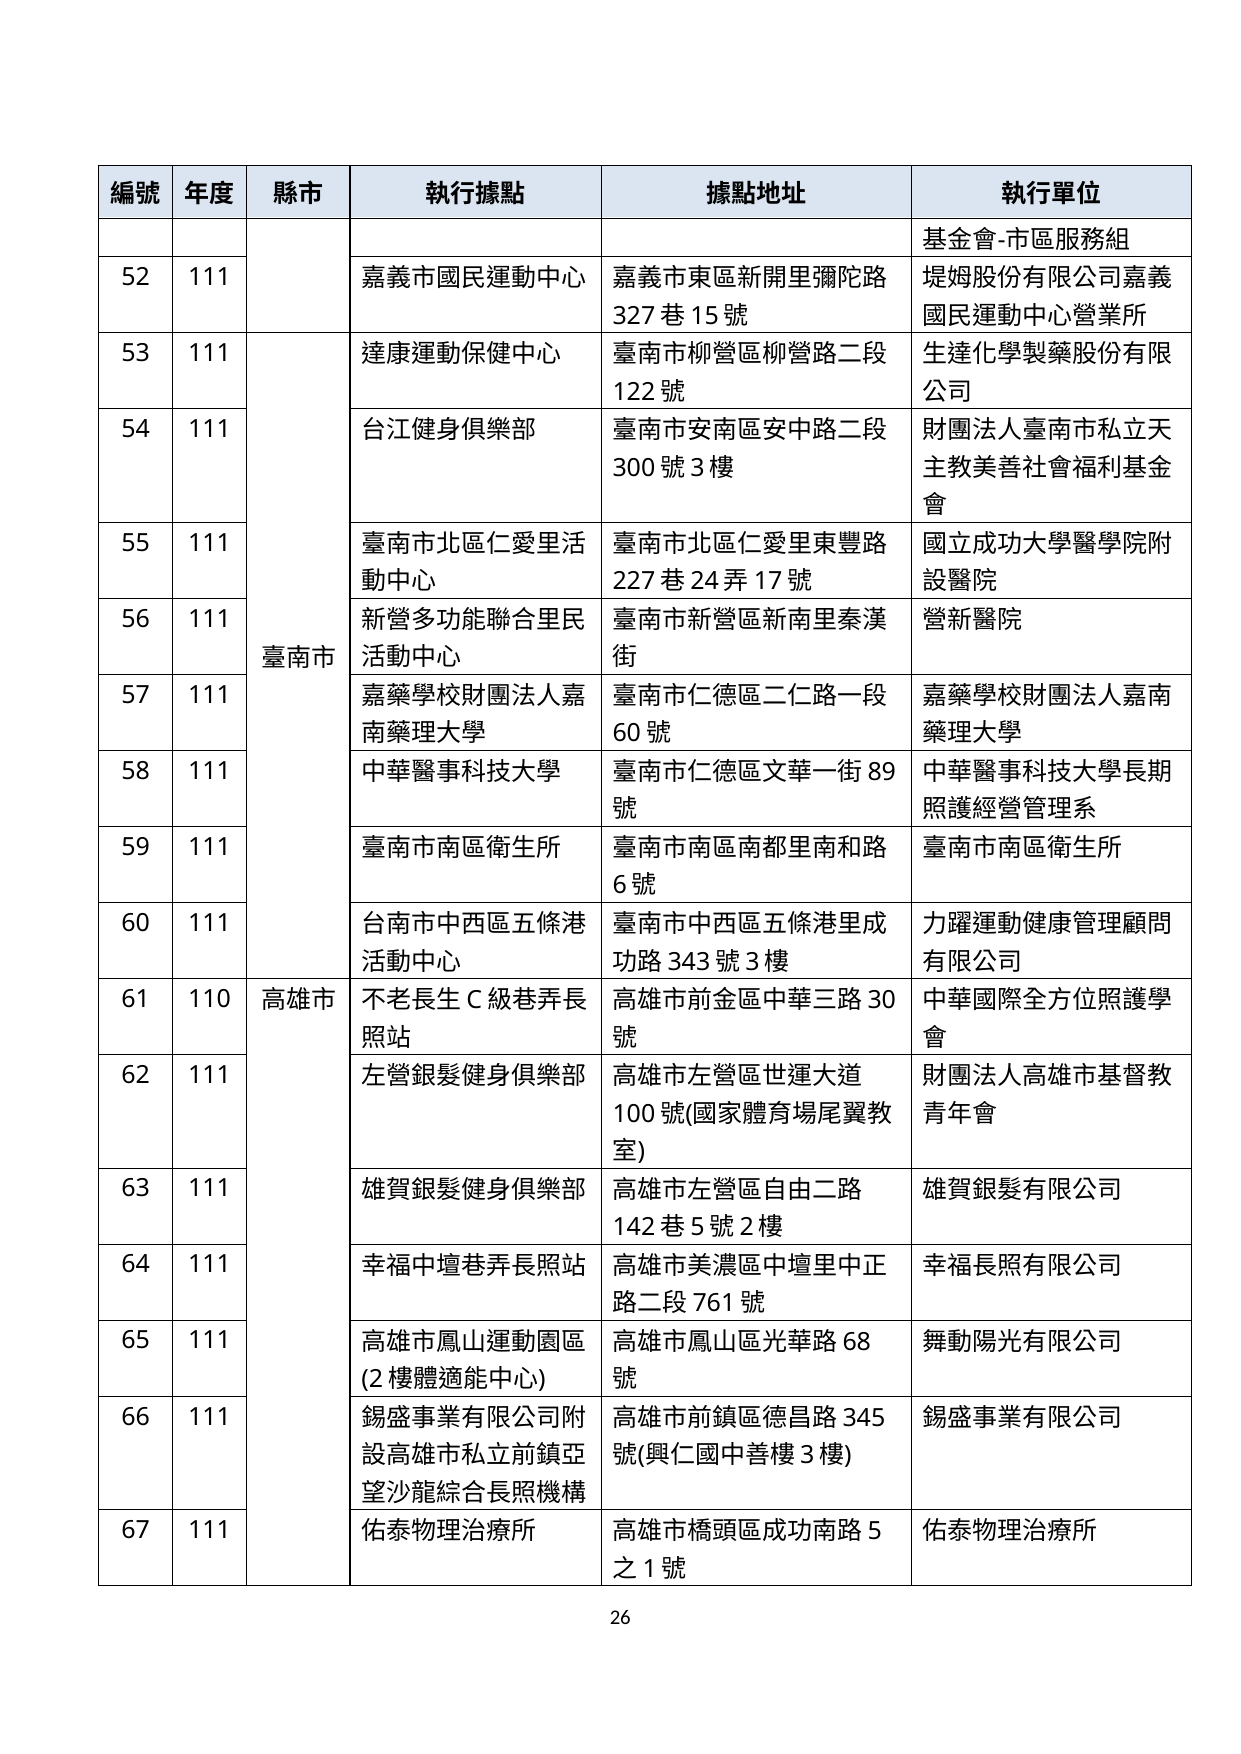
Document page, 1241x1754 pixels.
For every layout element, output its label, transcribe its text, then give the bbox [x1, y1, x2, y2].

table_cell 堤姆股份有限公司嘉義國民運動中心營業所 [912, 257, 1191, 332]
table_cell 臺南市安南區安中路二段300號3樓 [602, 409, 911, 522]
table_cell 中華國際全方位照護學會 [912, 979, 1191, 1054]
table_cell 臺南市仁德區二仁路一段60號 [602, 675, 911, 750]
table_header 年度 [173, 166, 246, 217]
table_cell 中華醫事科技大學 [351, 751, 601, 826]
table_cell 66 [99, 1397, 172, 1509]
table_cell 雄賀銀髮有限公司 [912, 1169, 1191, 1243]
table_cell 58 [99, 751, 172, 826]
table_cell [247, 219, 349, 332]
table_cell 62 [99, 1055, 172, 1167]
table_cell 110 [173, 979, 246, 1054]
table_cell 營新醫院 [912, 599, 1191, 674]
table_cell 臺南市北區仁愛里活動中心 [351, 523, 601, 598]
table_header 執行據點 [351, 166, 601, 217]
table_cell [602, 219, 911, 256]
table_cell 臺南市北區仁愛里東豐路227巷24弄17號 [602, 523, 911, 598]
table_cell 高雄市鳳山區光華路68號 [602, 1321, 911, 1396]
table_cell 高雄市前金區中華三路30號 [602, 979, 911, 1054]
table_cell 台江健身俱樂部 [351, 409, 601, 522]
table_cell 111 [173, 675, 246, 750]
table_cell 高雄市美濃區中壇里中正路二段761號 [602, 1245, 911, 1319]
table_cell 111 [173, 523, 246, 598]
table_header 執行單位 [912, 166, 1191, 217]
table_cell 111 [173, 333, 246, 408]
table_cell 54 [99, 409, 172, 522]
table_cell 111 [173, 903, 246, 978]
table_cell 臺南市 [247, 333, 349, 978]
table_cell 57 [99, 675, 172, 750]
table_cell 幸福中壇巷弄長照站 [351, 1245, 601, 1319]
table_header 據點地址 [602, 166, 911, 217]
table_cell 111 [173, 409, 246, 522]
table_cell 舞動陽光有限公司 [912, 1321, 1191, 1396]
table_cell 111 [173, 1397, 246, 1509]
table_cell 達康運動保健中心 [351, 333, 601, 408]
table_cell 65 [99, 1321, 172, 1396]
table_cell 52 [99, 257, 172, 332]
table_cell 臺南市柳營區柳營路二段122號 [602, 333, 911, 408]
table_cell 61 [99, 979, 172, 1054]
table_cell 佑泰物理治療所 [912, 1510, 1191, 1585]
table_cell 臺南市新營區新南里秦漢街 [602, 599, 911, 674]
table_cell 111 [173, 827, 246, 902]
table_cell 111 [173, 1169, 246, 1243]
table_cell 臺南市南區衛生所 [912, 827, 1191, 902]
table_cell 高雄市左營區世運大道100號(國家體育場尾翼教室) [602, 1055, 911, 1167]
table_cell 67 [99, 1510, 172, 1585]
table_cell 力躍運動健康管理顧問有限公司 [912, 903, 1191, 978]
table_cell 53 [99, 333, 172, 408]
table_cell 嘉藥學校財團法人嘉南藥理大學 [351, 675, 601, 750]
table_cell 55 [99, 523, 172, 598]
table_cell 左營銀髮健身俱樂部 [351, 1055, 601, 1167]
table_cell 111 [173, 1245, 246, 1319]
table_cell 111 [173, 1055, 246, 1167]
table_cell 嘉義市國民運動中心 [351, 257, 601, 332]
table_cell 64 [99, 1245, 172, 1319]
table_cell 高雄市 [247, 979, 349, 1585]
table_cell 高雄市前鎮區德昌路345號(興仁國中善樓3樓) [602, 1397, 911, 1509]
table_header 編號 [99, 166, 172, 217]
table_cell 新營多功能聯合里民活動中心 [351, 599, 601, 674]
table_cell 高雄市橋頭區成功南路5之1號 [602, 1510, 911, 1585]
table_cell 111 [173, 751, 246, 826]
table_cell 高雄市左營區自由二路142巷5號2樓 [602, 1169, 911, 1243]
table_cell 高雄市鳳山運動園區(2樓體適能中心) [351, 1321, 601, 1396]
table_cell 財團法人高雄市基督教青年會 [912, 1055, 1191, 1167]
table_cell 幸福長照有限公司 [912, 1245, 1191, 1319]
table_cell 63 [99, 1169, 172, 1243]
table_cell 不老長生C級巷弄長照站 [351, 979, 601, 1054]
table_cell 錫盛事業有限公司 [912, 1397, 1191, 1509]
table_cell 國立成功大學醫學院附設醫院 [912, 523, 1191, 598]
table_cell 佑泰物理治療所 [351, 1510, 601, 1585]
table_cell 台南市中西區五條港活動中心 [351, 903, 601, 978]
table_cell 59 [99, 827, 172, 902]
table_cell [99, 219, 172, 256]
table_header 縣市 [247, 166, 349, 217]
table_cell 財團法人臺南市私立天主教美善社會福利基金會 [912, 409, 1191, 522]
table_cell 60 [99, 903, 172, 978]
table_cell 嘉義市東區新開里彌陀路327巷15號 [602, 257, 911, 332]
table_cell 臺南市中西區五條港里成功路343號3樓 [602, 903, 911, 978]
table_cell 雄賀銀髮健身俱樂部 [351, 1169, 601, 1243]
table_cell 臺南市南區衛生所 [351, 827, 601, 902]
table_cell 臺南市仁德區文華一街89號 [602, 751, 911, 826]
table_cell 111 [173, 599, 246, 674]
table_cell 56 [99, 599, 172, 674]
table_cell 111 [173, 257, 246, 332]
table_cell [173, 219, 246, 256]
table_cell 嘉藥學校財團法人嘉南藥理大學 [912, 675, 1191, 750]
table_cell 基金會-市區服務組 [912, 219, 1191, 256]
table_cell 臺南市南區南都里南和路6號 [602, 827, 911, 902]
table_cell [351, 219, 601, 256]
table_cell 錫盛事業有限公司附設高雄市私立前鎮亞望沙龍綜合長照機構 [351, 1397, 601, 1509]
table_cell 111 [173, 1510, 246, 1585]
table_cell 生達化學製藥股份有限公司 [912, 333, 1191, 408]
table_cell 111 [173, 1321, 246, 1396]
table_cell 中華醫事科技大學長期照護經營管理系 [912, 751, 1191, 826]
